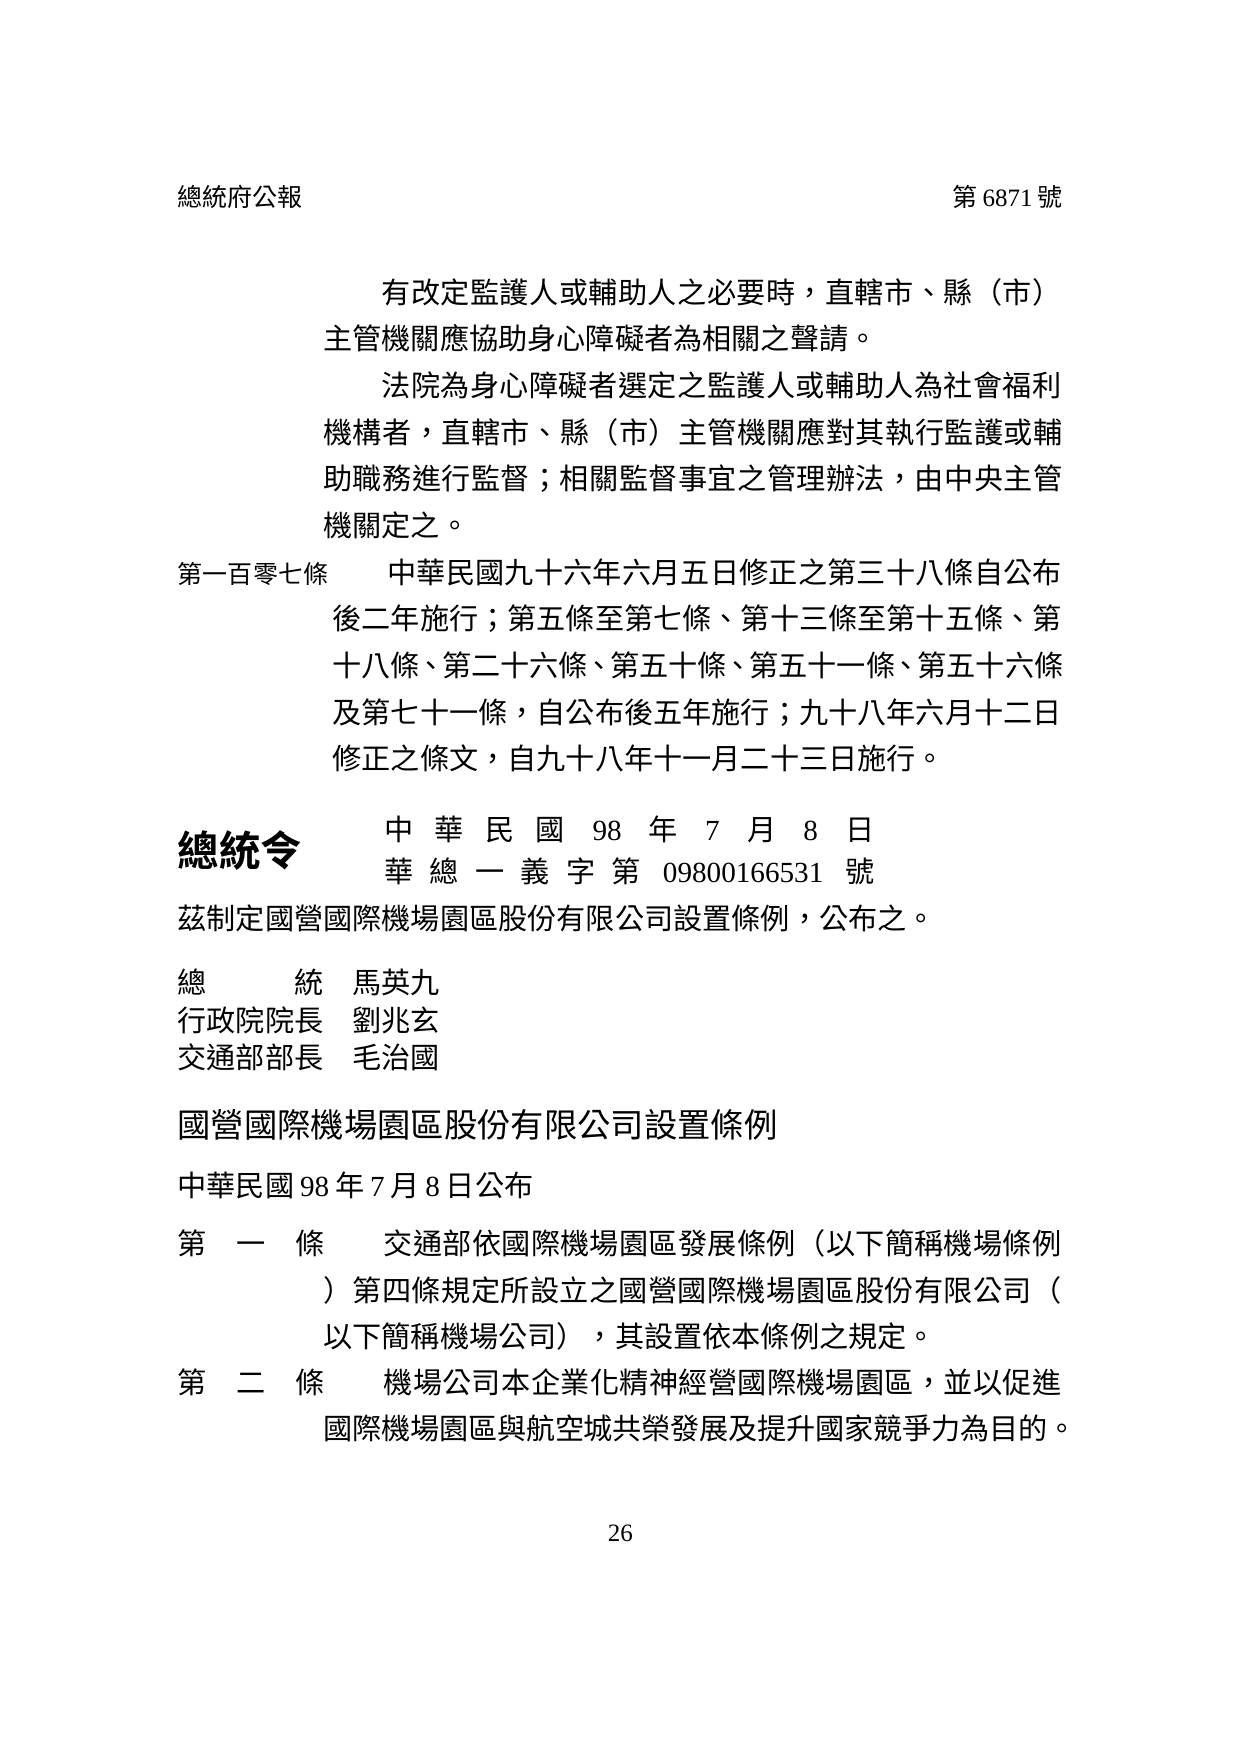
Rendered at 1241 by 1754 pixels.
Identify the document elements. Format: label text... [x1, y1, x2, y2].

text 國營國際機場園區股份有限公司設置條例 [177, 1101, 1063, 1147]
text 第一百零七條 中華民國九十六年六月五日修正之第三十八條自公布後二年施行；第五條至第七條、第十三條至第十五條、第十八條、第二十六條、第五十條、第五十一條、第五十六條及第七十一條，自公布後五年施行；九十八年六月十二日修正之條文，自九十八年十一月二十三日施行。 [177, 546, 1063, 779]
text 總 統 馬英九 [177, 964, 1063, 1001]
text 茲制定國營國際機場園區股份有限公司設置條例，公布之。 [177, 893, 1063, 939]
text 中華民國98年7月8日公布 [177, 1159, 1063, 1205]
text 交通部部長 毛治國 [177, 1039, 1063, 1076]
text 第 一 條 交通部依國際機場園區發展條例（以下簡稱機場條例）第四條規定所設立之國營國際機場園區股份有限公司（以下簡稱機場公司），其設置依本條例之規定。 [177, 1218, 1063, 1357]
text 第 二 條 機場公司本企業化精神經營國際機場園區，並以促進國際機場園區與航空城共榮發展及提升國家競爭力為目的。 [177, 1357, 1063, 1449]
text 法院為身心障礙者選定之監護人或輔助人為社會福利機構者，直轄市、縣（市）主管機關應對其執行監護或輔助職務進行監督；相關監督事宜之管理辦法，由中央主管機關定之。 [323, 359, 1063, 546]
table_header 總統令 [174, 804, 381, 893]
text 有改定監護人或輔助人之必要時，直轄市、縣（市）主管機關應協助身心障礙者為相關之聲請。 [323, 266, 1063, 359]
text 行政院院長 劉兆玄 [177, 1001, 1063, 1039]
table_header 中華民國98年7月8日 華總一義字第09800166531號 [381, 804, 877, 893]
